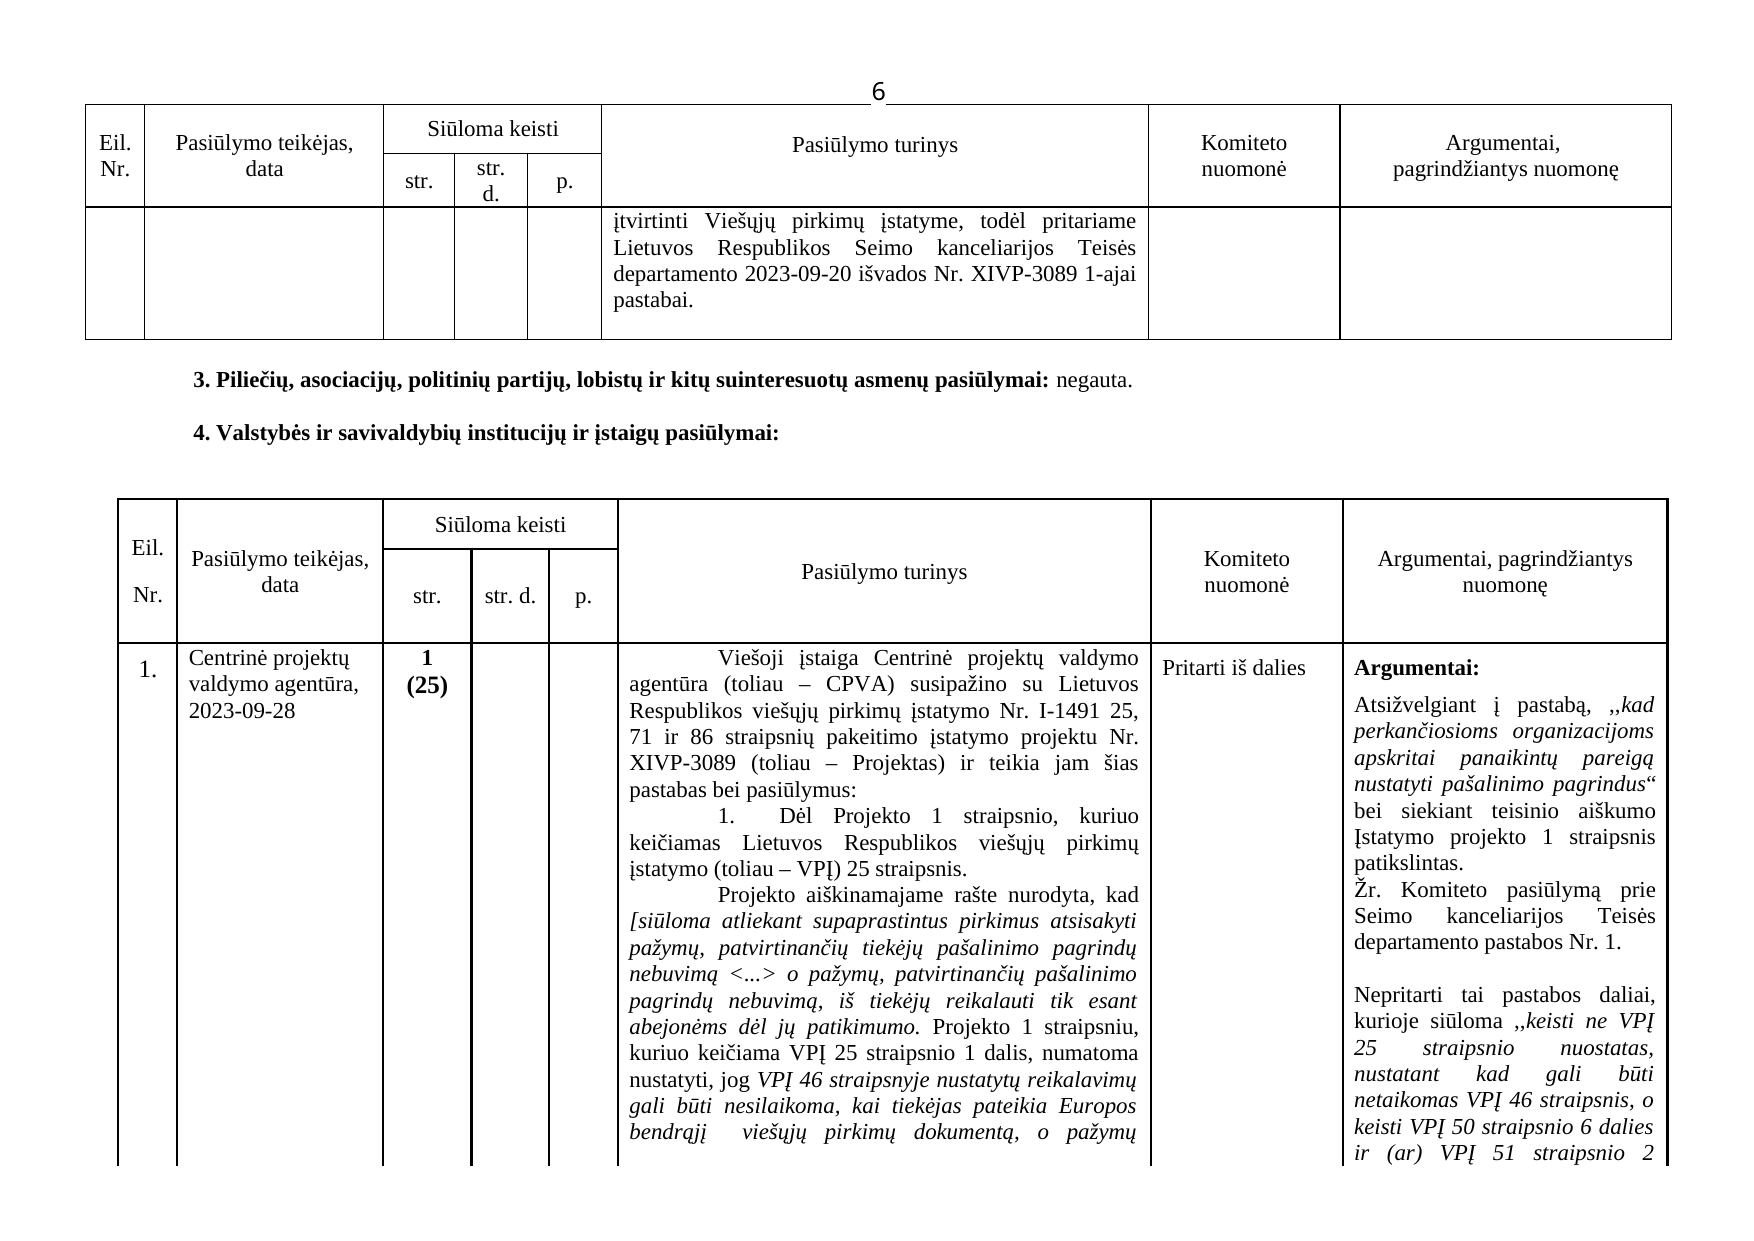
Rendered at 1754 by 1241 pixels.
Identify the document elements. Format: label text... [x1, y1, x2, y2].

table_cell Argumentai: Atsižvelgiant į pastabą, ,,kad perkančiosioms organizacijoms apskritai panaikintų pareigą nustatyti pašalinimo pagrindus“ bei siekiant teisinio aiškumo Įstatymo projekto 1 straipsnis patikslintas. Žr. Komiteto pasiūlymą prie Seimo kanceliarijos Teisės departamento pastabos Nr. 1. Nepritarti tai pastabos daliai, kurioje siūloma ,,keisti ne VPĮ 25 straipsnio nuostatas, nustatant kad gali būti netaikomas VPĮ 46 straipsnis, o keisti VPĮ 50 straipsnio 6 dalies ir (ar) VPĮ 51 straipsnio 2 [1344, 644, 1666, 1166]
table_cell įtvirtinti Viešųjų pirkimų įstatyme, todėl pritariame Lietuvos Respublikos Seimo kanceliarijos Teisės departamento 2023-09-20 išvados Nr. XIVP-3089 1-ajai pastabai. [602, 208, 1148, 339]
table_cell str. [384, 154, 454, 206]
table_header Pasiūlymo teikėjas, data [178, 500, 382, 642]
table_cell p. [528, 154, 601, 206]
table_header Argumentai, pagrindžiantys nuomonę [1341, 105, 1671, 206]
table_cell 1. [119, 644, 176, 1166]
table_cell [1149, 208, 1339, 339]
table_cell [528, 208, 601, 339]
table_cell [550, 644, 617, 1166]
table_header Komiteto nuomonė [1152, 500, 1342, 642]
table_header Pasiūlymo turinys [602, 105, 1148, 206]
table_cell Viešoji įstaiga Centrinė projektų valdymo agentūra (toliau – CPVA) susipažino su Lietuvos Respublikos viešųjų pirkimų įstatymo Nr. I-1491 25, 71 ir 86 straipsnių pakeitimo įstatymo projektu Nr. XIVP-3089 (toliau – Projektas) ir teikia jam šias pastabas bei pasiūlymus: Dėl Projekto 1 straipsnio, kuriuo keičiamas Lietuvos Respublikos viešųjų pirkimų įstatymo (toliau – VPĮ) 25 straipsnis. Projekto aiškinamajame rašte nurodyta, kad [siūloma atliekant supaprastintus pirkimus atsisakyti pažymų, patvirtinančių tiekėjų pašalinimo pagrindų nebuvimą <...> o pažymų, patvirtinančių pašalinimo pagrindų nebuvimą, iš tiekėjų reikalauti tik esant abejonėms dėl jų patikimumo. Projekto 1 straipsniu, kuriuo keičiama VPĮ 25 straipsnio 1 dalis, numatoma nustatyti, jog VPĮ 46 straipsnyje nustatytų reikalavimų gali būti nesilaikoma, kai tiekėjas pateikia Europos bendrąjį viešųjų pirkimų dokumentą, o pažymų [619, 644, 1150, 1166]
table_header Pasiūlymo teikėjas, data [145, 105, 383, 206]
table_header Siūloma keisti [384, 105, 601, 153]
table_cell [1341, 208, 1671, 339]
table_cell Pritarti iš dalies [1152, 644, 1342, 1166]
table_header Pasiūlymo turinys [619, 500, 1150, 642]
table_cell [86, 208, 144, 339]
table_cell str. [384, 550, 470, 642]
table_cell [384, 208, 454, 339]
table_header Argumentai, pagrindžiantys nuomonę [1344, 500, 1666, 642]
table_header Eil. Nr. [119, 500, 176, 642]
table_cell Centrinė projektų valdymo agentūra, 2023-09-28 [178, 644, 382, 1166]
table_header Eil. Nr. [86, 105, 144, 206]
subtitle 4. Valstybės ir savivaldybių institucijų ir įstaigų pasiūlymai: [118, 419, 1639, 446]
subtitle 3. Piliečių, asociacijų, politinių partijų, lobistų ir kitų suinteresuotų asmenų pasiūlymai: negauta. [118, 367, 1639, 393]
table_cell 1 (25) [384, 644, 470, 1166]
table_cell [145, 208, 383, 339]
table_cell [473, 644, 548, 1166]
table_header Siūloma keisti [384, 500, 617, 548]
table_cell str. d. [455, 154, 527, 206]
table_cell [455, 208, 527, 339]
table_cell str. d. [473, 550, 548, 642]
table_cell p. [550, 550, 617, 642]
table_header Komiteto nuomonė [1149, 105, 1339, 206]
